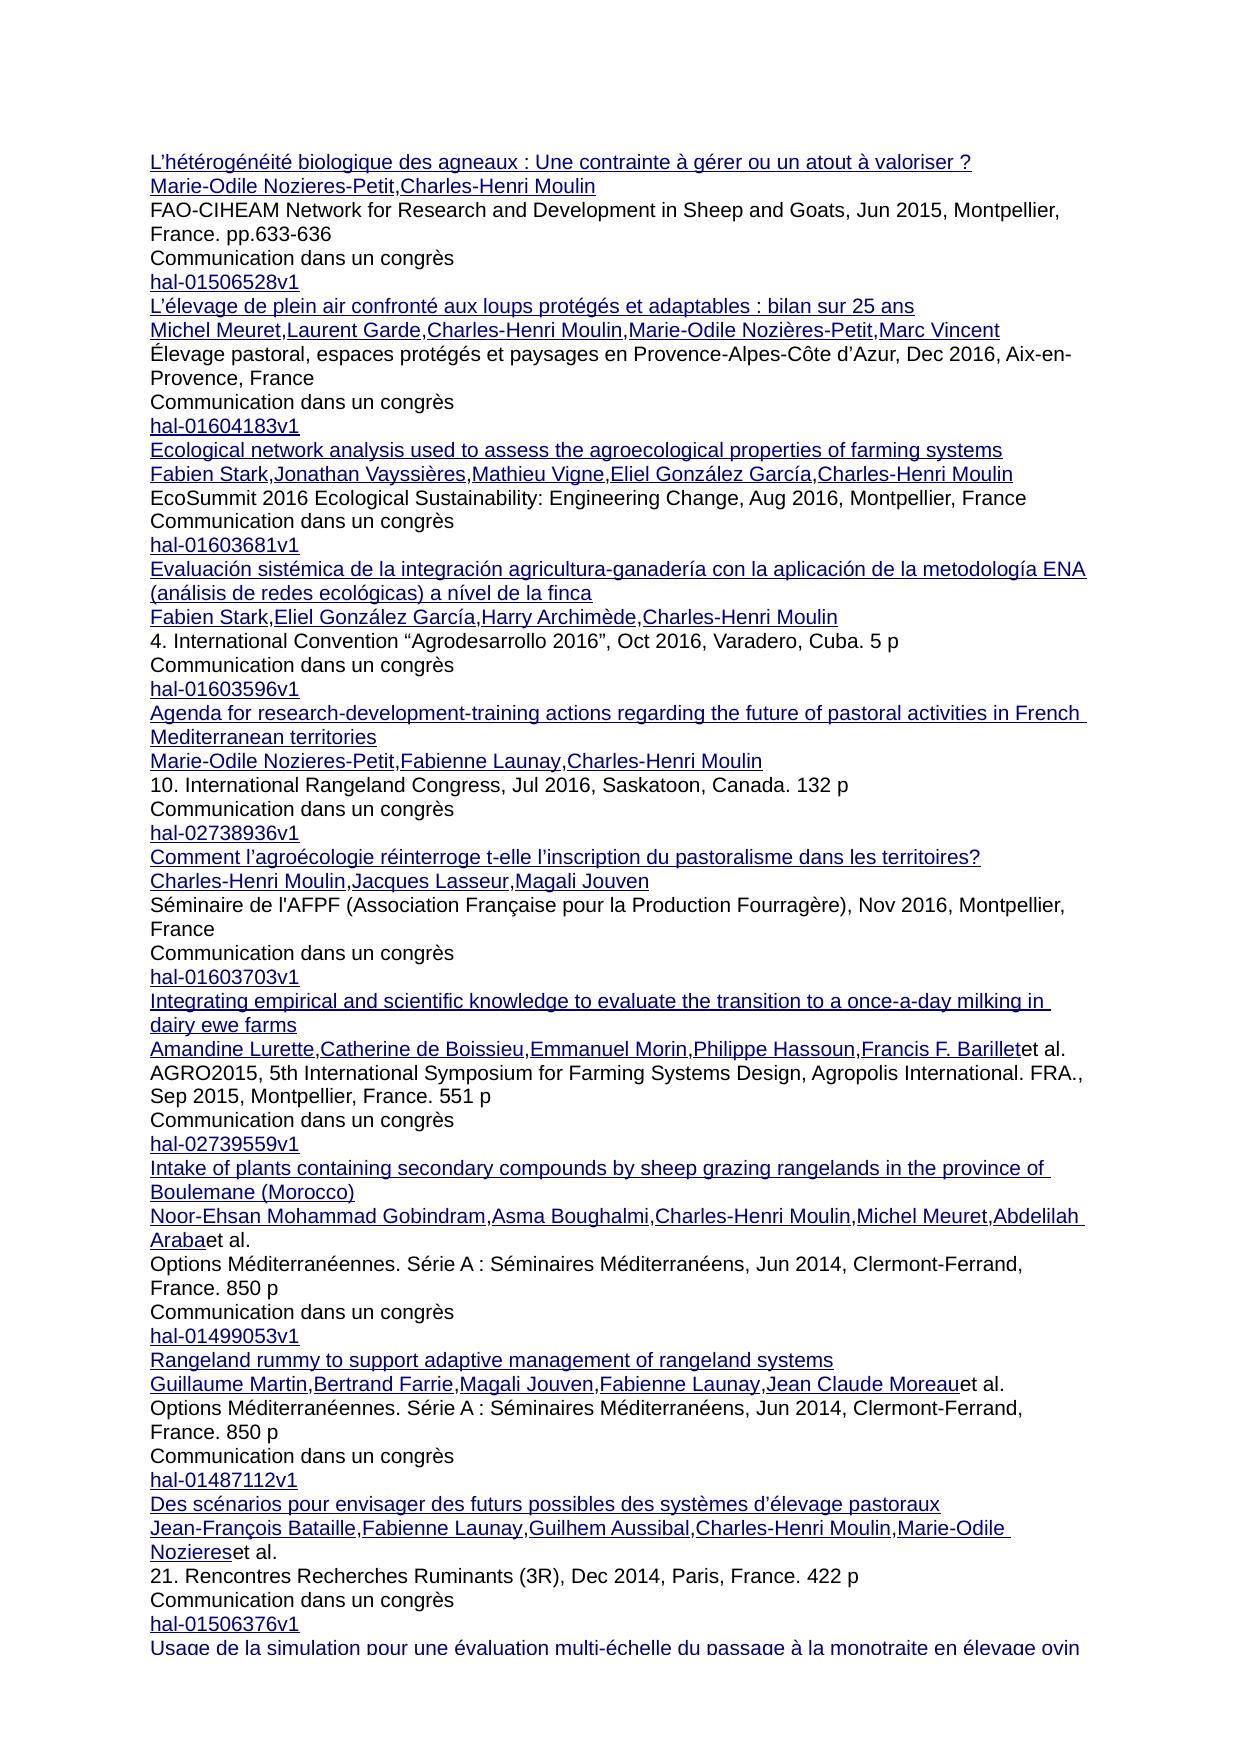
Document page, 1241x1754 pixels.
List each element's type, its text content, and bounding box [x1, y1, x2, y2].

table_cell L’élevage de plein air confronté aux loups protégés et adaptables : bilan sur 25 ans Michel Meuret,Laurent Garde,Charles-Henri Moulin,Marie-Odile Nozières-Petit,Marc Vincent Élevage pastoral, espaces protégés et paysages en Provence-Alpes-Côte d’Azur, Dec 2016, Aix-en-Provence, France Communication dans un congrès hal-01604183v1 [150, 294, 1090, 437]
table_cell Usage de la simulation pour une évaluation multi-échelle du passage à la monotraite en élevage ovin [150, 1635, 1090, 1655]
table_cell L’hétérogénéité biologique des agneaux : Une contrainte à gérer ou un atout à valoriser ? Marie-Odile Nozieres-Petit,Charles-Henri Moulin FAO-CIHEAM Network for Research and Development in Sheep and Goats, Jun 2015, Montpellier, France. pp.633-636 Communication dans un congrès hal-01506528v1 [150, 150, 1090, 294]
table_cell Rangeland rummy to support adaptive management of rangeland systems Guillaume Martin,Bertrand Farrie,Magali Jouven,Fabienne Launay,Jean Claude Moreauet al. Options Méditerranéennes. Série A : Séminaires Méditerranéens, Jun 2014, Clermont-Ferrand, France. 850 p Communication dans un congrès hal-01487112v1 [150, 1348, 1090, 1492]
table_cell Ecological network analysis used to assess the agroecological properties of farming systems Fabien Stark,Jonathan Vayssières,Mathieu Vigne,Eliel González García,Charles-Henri Moulin EcoSummit 2016 Ecological Sustainability: Engineering Change, Aug 2016, Montpellier, France Communication dans un congrès hal-01603681v1 [150, 438, 1090, 557]
table_cell Integrating empirical and scientific knowledge to evaluate the transition to a once-a-day milking in dairy ewe farms Amandine Lurette,Catherine de Boissieu,Emmanuel Morin,Philippe Hassoun,Francis F. Barilletet al. AGRO2015, 5th International Symposium for Farming Systems Design, Agropolis International. FRA., Sep 2015, Montpellier, France. 551 p Communication dans un congrès hal-02739559v1 [150, 989, 1090, 1156]
table_cell Intake of plants containing secondary compounds by sheep grazing rangelands in the province of Boulemane (Morocco) Noor-Ehsan Mohammad Gobindram,Asma Boughalmi,Charles-Henri Moulin,Michel Meuret,Abdelilah Arabaet al. Options Méditerranéennes. Série A : Séminaires Méditerranéens, Jun 2014, Clermont-Ferrand, France. 850 p Communication dans un congrès hal-01499053v1 [150, 1156, 1090, 1348]
table_cell Agenda for research‐development‐training actions regarding the future of pastoral activities in French Mediterranean territories Marie-Odile Nozieres-Petit,Fabienne Launay,Charles-Henri Moulin 10. International Rangeland Congress, Jul 2016, Saskatoon, Canada. 132 p Communication dans un congrès hal-02738936v1 [150, 701, 1090, 845]
table_cell Des scénarios pour envisager des futurs possibles des systèmes d’élevage pastoraux Jean-François Bataille,Fabienne Launay,Guilhem Aussibal,Charles-Henri Moulin,Marie-Odile Noziereset al. 21. Rencontres Recherches Ruminants (3R), Dec 2014, Paris, France. 422 p Communication dans un congrès hal-01506376v1 [150, 1492, 1090, 1635]
table_cell Evaluación sistémica de la integración agricultura-ganadería con la aplicación de la metodología ENA (análisis de redes ecológicas) a nível de la finca Fabien Stark,Eliel González García,Harry Archimède,Charles-Henri Moulin 4. International Convention “Agrodesarrollo 2016”, Oct 2016, Varadero, Cuba. 5 p Communication dans un congrès hal-01603596v1 [150, 557, 1090, 701]
table_cell Comment l’agroécologie réinterroge t-elle l’inscription du pastoralisme dans les territoires? Charles-Henri Moulin,Jacques Lasseur,Magali Jouven Séminaire de l'AFPF (Association Française pour la Production Fourragère), Nov 2016, Montpellier, France Communication dans un congrès hal-01603703v1 [150, 845, 1090, 988]
